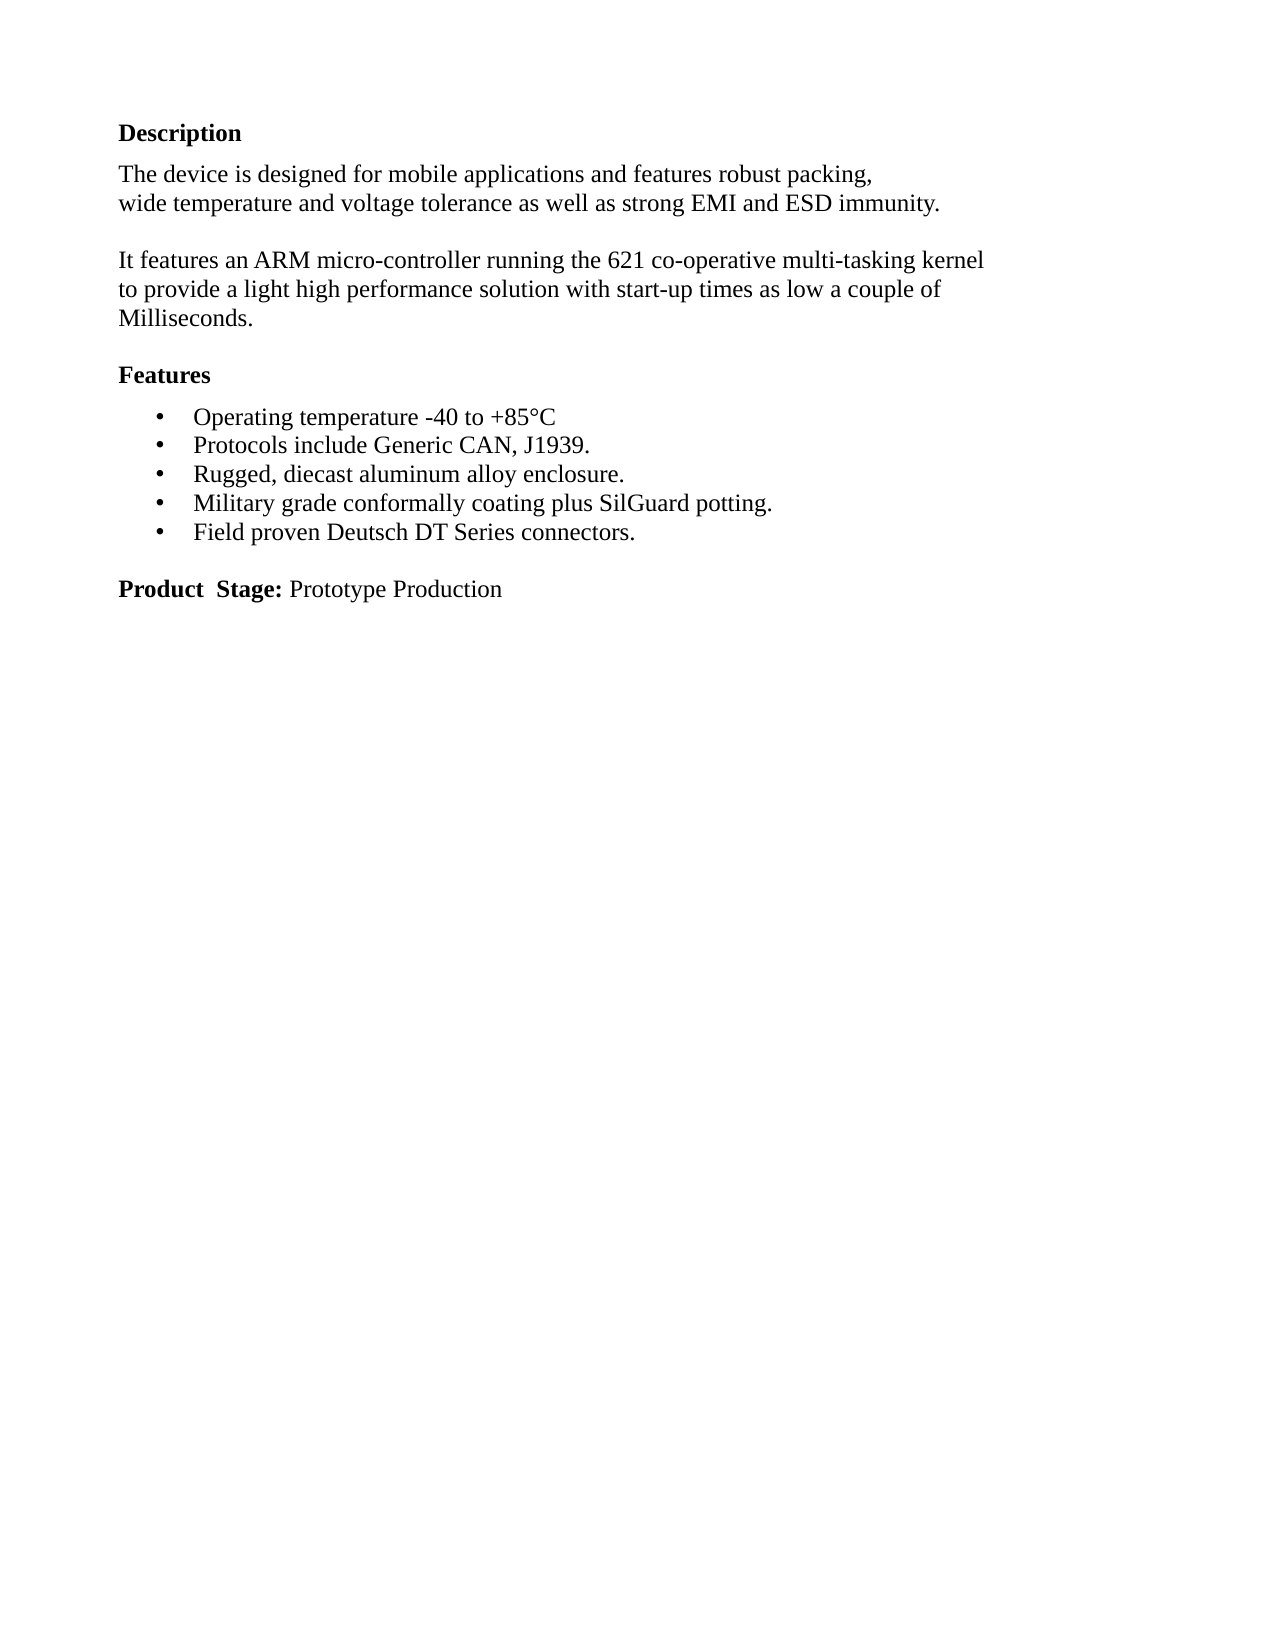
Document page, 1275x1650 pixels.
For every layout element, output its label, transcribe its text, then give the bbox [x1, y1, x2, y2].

list Field proven Deutsch DT Series connectors. [156, 517, 1157, 546]
text The device is designed for mobile applications and features robust packing, [118, 159, 1157, 188]
text Milliseconds. [118, 303, 1157, 332]
text Product Stage: Prototype Production [118, 574, 1157, 603]
list Rugged, diecast aluminum alloy enclosure. [156, 459, 1157, 488]
text wide temperature and voltage tolerance as well as strong EMI and ESD immunity. [118, 188, 1157, 217]
list Operating temperature -40 to +85°C [156, 402, 1157, 431]
text Features [118, 361, 1157, 389]
list Protocols include Generic CAN, J1939. [156, 431, 1157, 459]
list Military grade conformally coating plus SilGuard potting. [156, 488, 1157, 517]
text Description [118, 118, 1157, 147]
text It features an ARM micro-controller running the 621 co-operative multi-tasking kernel [118, 246, 1157, 274]
text to provide a light high performance solution with start-up times as low a couple of [118, 274, 1157, 303]
